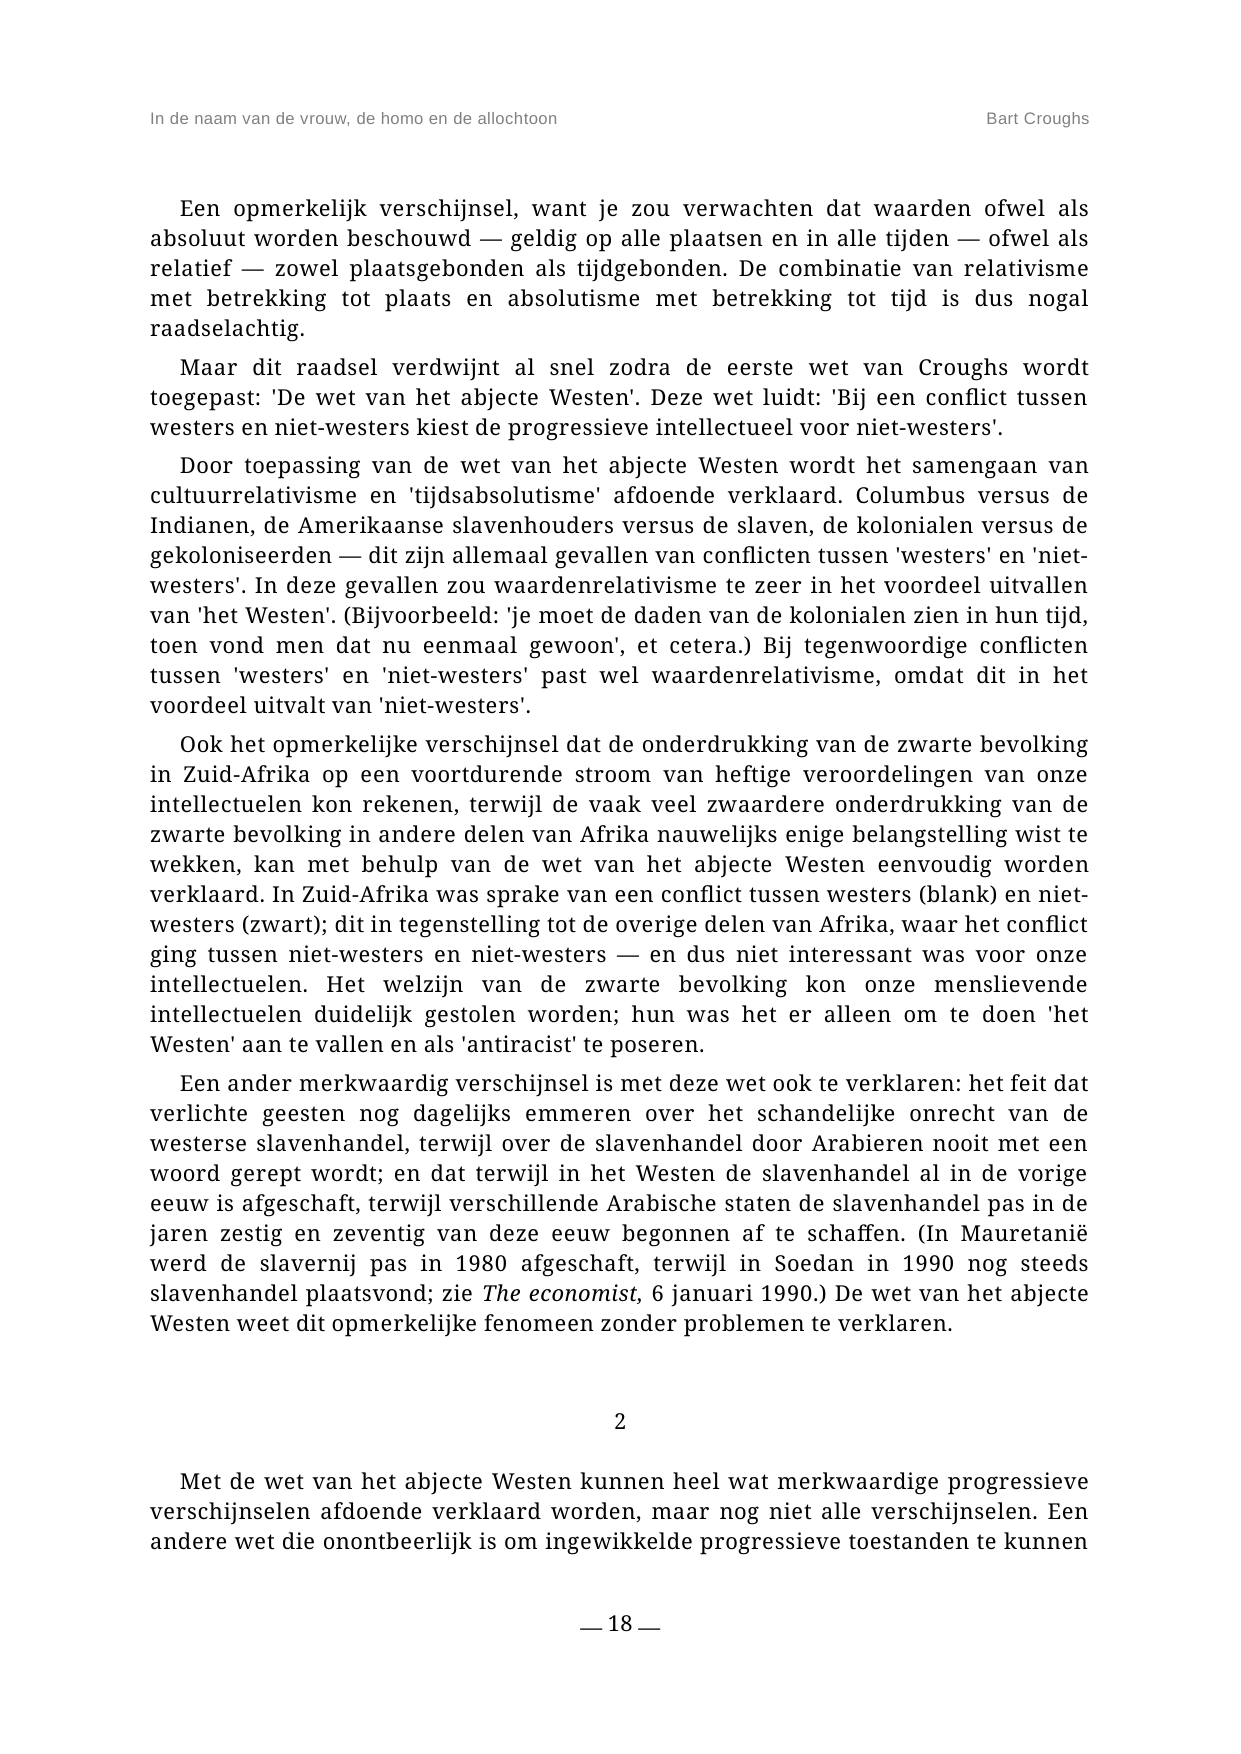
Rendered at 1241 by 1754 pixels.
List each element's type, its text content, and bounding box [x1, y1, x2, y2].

text Maar dit raadsel verdwijnt al snel zodra de eerste wet van Croughs wordt toegepast: 'De wet van het abjecte Westen'. Deze wet luidt: 'Bij een conflict tussen westers en niet-westers kiest de progressieve intellectueel voor niet-westers'. [150, 352, 1090, 442]
text Met de wet van het abjecte Westen kunnen heel wat merkwaardige progressieve verschijnselen afdoende verklaard worden, maar nog niet alle verschijnselen. Een andere wet die onontbeerlijk is om ingewikkelde progressieve toestanden te kunnen [150, 1466, 1090, 1556]
text Ook het opmerkelijke verschijnsel dat de onderdrukking van de zwarte bevolking in Zuid-Afrika op een voortdurende stroom van heftige veroordelingen van onze intellectuelen kon rekenen, terwijl de vaak veel zwaardere onderdrukking van de zwarte bevolking in andere delen van Afrika nauwelijks enige belangstelling wist te wekken, kan met behulp van de wet van het abjecte Westen eenvoudig worden verklaard. In Zuid-Afrika was sprake van een conflict tussen westers (blank) en niet-wes­ters (zwart); dit in tegenstelling tot de overige delen van Afrika, waar het conflict ging tussen niet-westers en niet-westers — en dus niet interessant was voor onze intellectuelen. Het welzijn van de zwarte bevolking kon onze menslievende intellectuelen duidelijk gestolen worden; hun was het er alleen om te doen 'het Westen' aan te vallen en als 'antiracist' te poseren. [150, 729, 1090, 1059]
subtitle 2 [150, 1406, 1090, 1436]
text Een opmerkelijk verschijnsel, want je zou verwachten dat waarden ofwel als absoluut worden beschouwd — geldig op alle plaatsen en in alle tijden — ofwel als relatief — zowel plaats­gebonden als tijdgebonden. De combinatie van relativisme met betrekking tot plaats en absolutisme met betrekking tot tijd is dus nogal raadselachtig. [150, 193, 1090, 343]
text Door toepassing van de wet van het abjecte Westen wordt het samengaan van cultuurrelativisme en 'tijdsabsolutisme' afdoende verklaard. Columbus versus de Indianen, de Amerikaanse slavenhouders versus de slaven, de kolonialen versus de gekoloniseerden — dit zijn allemaal gevallen van conflicten tussen 'westers' en 'niet-westers'. In deze gevallen zou waardenrelativisme te zeer in het voordeel uitvallen van 'het Westen'. (Bijvoorbeeld: 'je moet de daden van de kolonialen zien in hun tijd, toen vond men dat nu eenmaal gewoon', et cetera.) Bij tegenwoordige conflicten tussen 'westers' en 'niet-westers' past wel waardenrelativisme, omdat dit in het voordeel uitvalt van 'niet-westers'. [150, 450, 1090, 720]
text Een ander merkwaardig verschijnsel is met deze wet ook te verklaren: het feit dat verlichte geesten nog dagelijks emmeren over het schandelijke onrecht van de westerse slavenhandel, terwijl over de slavenhandel door Arabieren nooit met een woord gerept wordt; en dat terwijl in het Westen de slavenhandel al in de vorige eeuw is afgeschaft, terwijl verschillende Arabische staten de slavenhandel pas in de jaren zestig en zeventig van deze eeuw begonnen af te schaffen. (In Mauretanië werd de slavernij pas in 1980 afgeschaft, terwijl in Soedan in 1990 nog steeds slavenhandel plaatsvond; zie The economist, 6 januari 1990.) De wet van het abjecte Westen weet dit opmerkelijke fenomeen zonder problemen te verklaren. [150, 1068, 1090, 1338]
